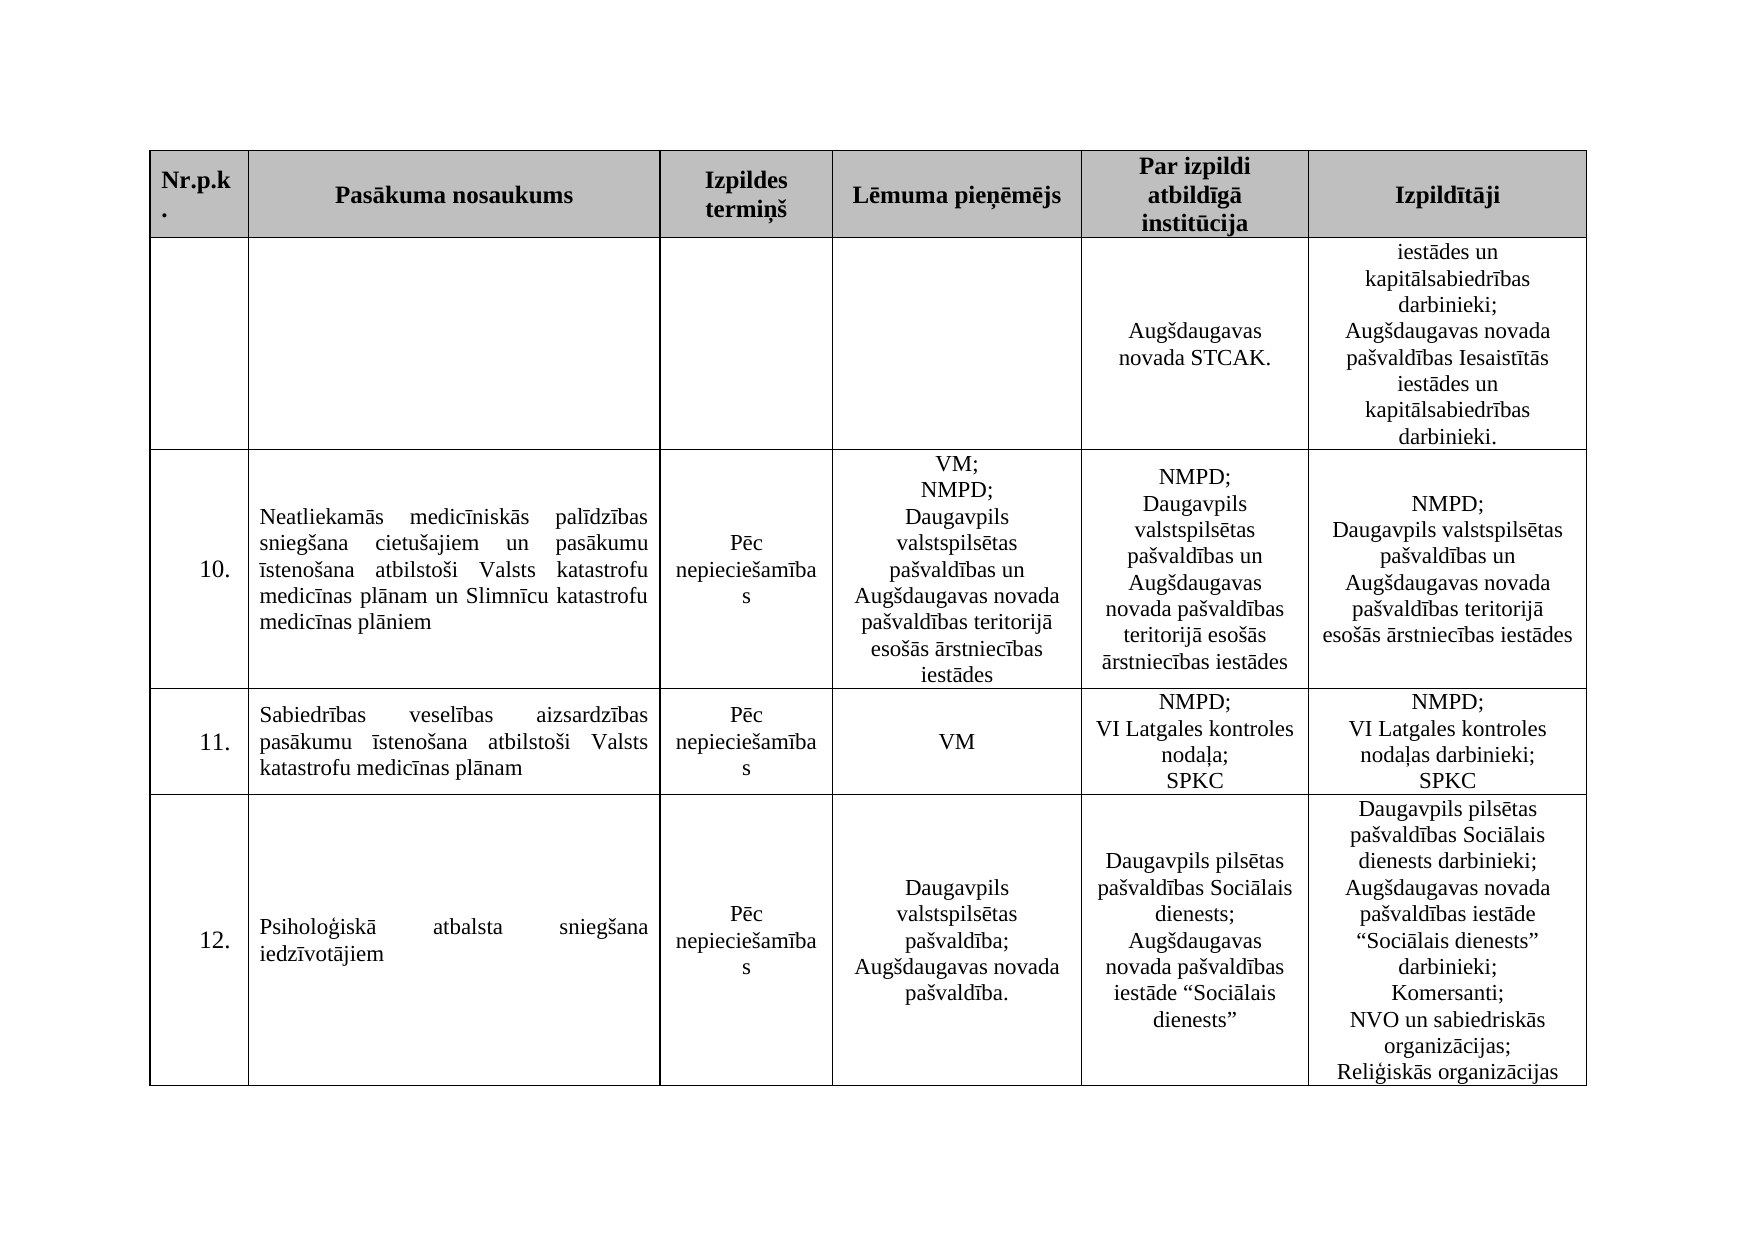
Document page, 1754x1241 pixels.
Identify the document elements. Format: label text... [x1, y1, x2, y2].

table_header Lēmuma pieņēmējs [833, 151, 1081, 237]
table_cell NMPD; VI Latgales kontroles nodaļa; SPKC [1082, 689, 1308, 794]
table_cell [833, 238, 1081, 449]
table_cell NMPD; Daugavpils valstspilsētas pašvaldības un Augšdaugavas novada pašvaldības teritorijā esošās ārstniecības iestādes [1082, 450, 1308, 687]
table_cell [249, 238, 659, 449]
table_cell Neatliekamās medicīniskās palīdzības sniegšana cietušajiem un pasākumu īstenošana atbilstoši Valsts katastrofu medicīnas plānam un Slimnīcu katastrofu medicīnas plāniem [249, 450, 659, 687]
table_cell Sabiedrības veselības aizsardzības pasākumu īstenošana atbilstoši Valsts katastrofu medicīnas plānam [249, 689, 659, 794]
table_cell [151, 795, 248, 1085]
table_cell [151, 450, 248, 687]
table_cell Daugavpils valstspilsētas pašvaldība; Augšdaugavas novada pašvaldība. [833, 795, 1081, 1085]
table_cell Psiholoģiskā atbalsta sniegšana iedzīvotājiem [249, 795, 659, 1085]
table_cell Pēc nepieciešamības [661, 795, 832, 1085]
table_cell Augšdaugavas novada STCAK. [1082, 238, 1308, 449]
table_header Par izpildi atbildīgā institūcija [1082, 151, 1308, 237]
table_cell VM; NMPD; Daugavpils valstspilsētas pašvaldības un Augšdaugavas novada pašvaldības teritorijā esošās ārstniecības iestādes [833, 450, 1081, 687]
table_header Izpildes termiņš [661, 151, 832, 237]
table_cell [151, 238, 248, 449]
table_cell Daugavpils pilsētas pašvaldības Sociālais dienests darbinieki; Augšdaugavas novada pašvaldības iestāde “Sociālais dienests” darbinieki; Komersanti; NVO un sabiedriskās organizācijas; Reliģiskās organizācijas [1309, 795, 1586, 1085]
table_cell iestādes un kapitālsabiedrības darbinieki; Augšdaugavas novada pašvaldības Iesaistītās iestādes un kapitālsabiedrības darbinieki. [1309, 238, 1586, 449]
table_cell [151, 689, 248, 794]
table_cell Pēc nepieciešamības [661, 689, 832, 794]
table_cell VM [833, 689, 1081, 794]
table_header Nr.p.k. [151, 151, 248, 237]
table_header Pasākuma nosaukums [249, 151, 659, 237]
table_cell Daugavpils pilsētas pašvaldības Sociālais dienests; Augšdaugavas novada pašvaldības iestāde “Sociālais dienests” [1082, 795, 1308, 1085]
table_header Izpildītāji [1309, 151, 1586, 237]
table_cell NMPD; VI Latgales kontroles nodaļas darbinieki; SPKC [1309, 689, 1586, 794]
table_cell Pēc nepieciešamības [661, 450, 832, 687]
table_cell [661, 238, 832, 449]
table_cell NMPD; Daugavpils valstspilsētas pašvaldības un Augšdaugavas novada pašvaldības teritorijā esošās ārstniecības iestādes [1309, 450, 1586, 687]
